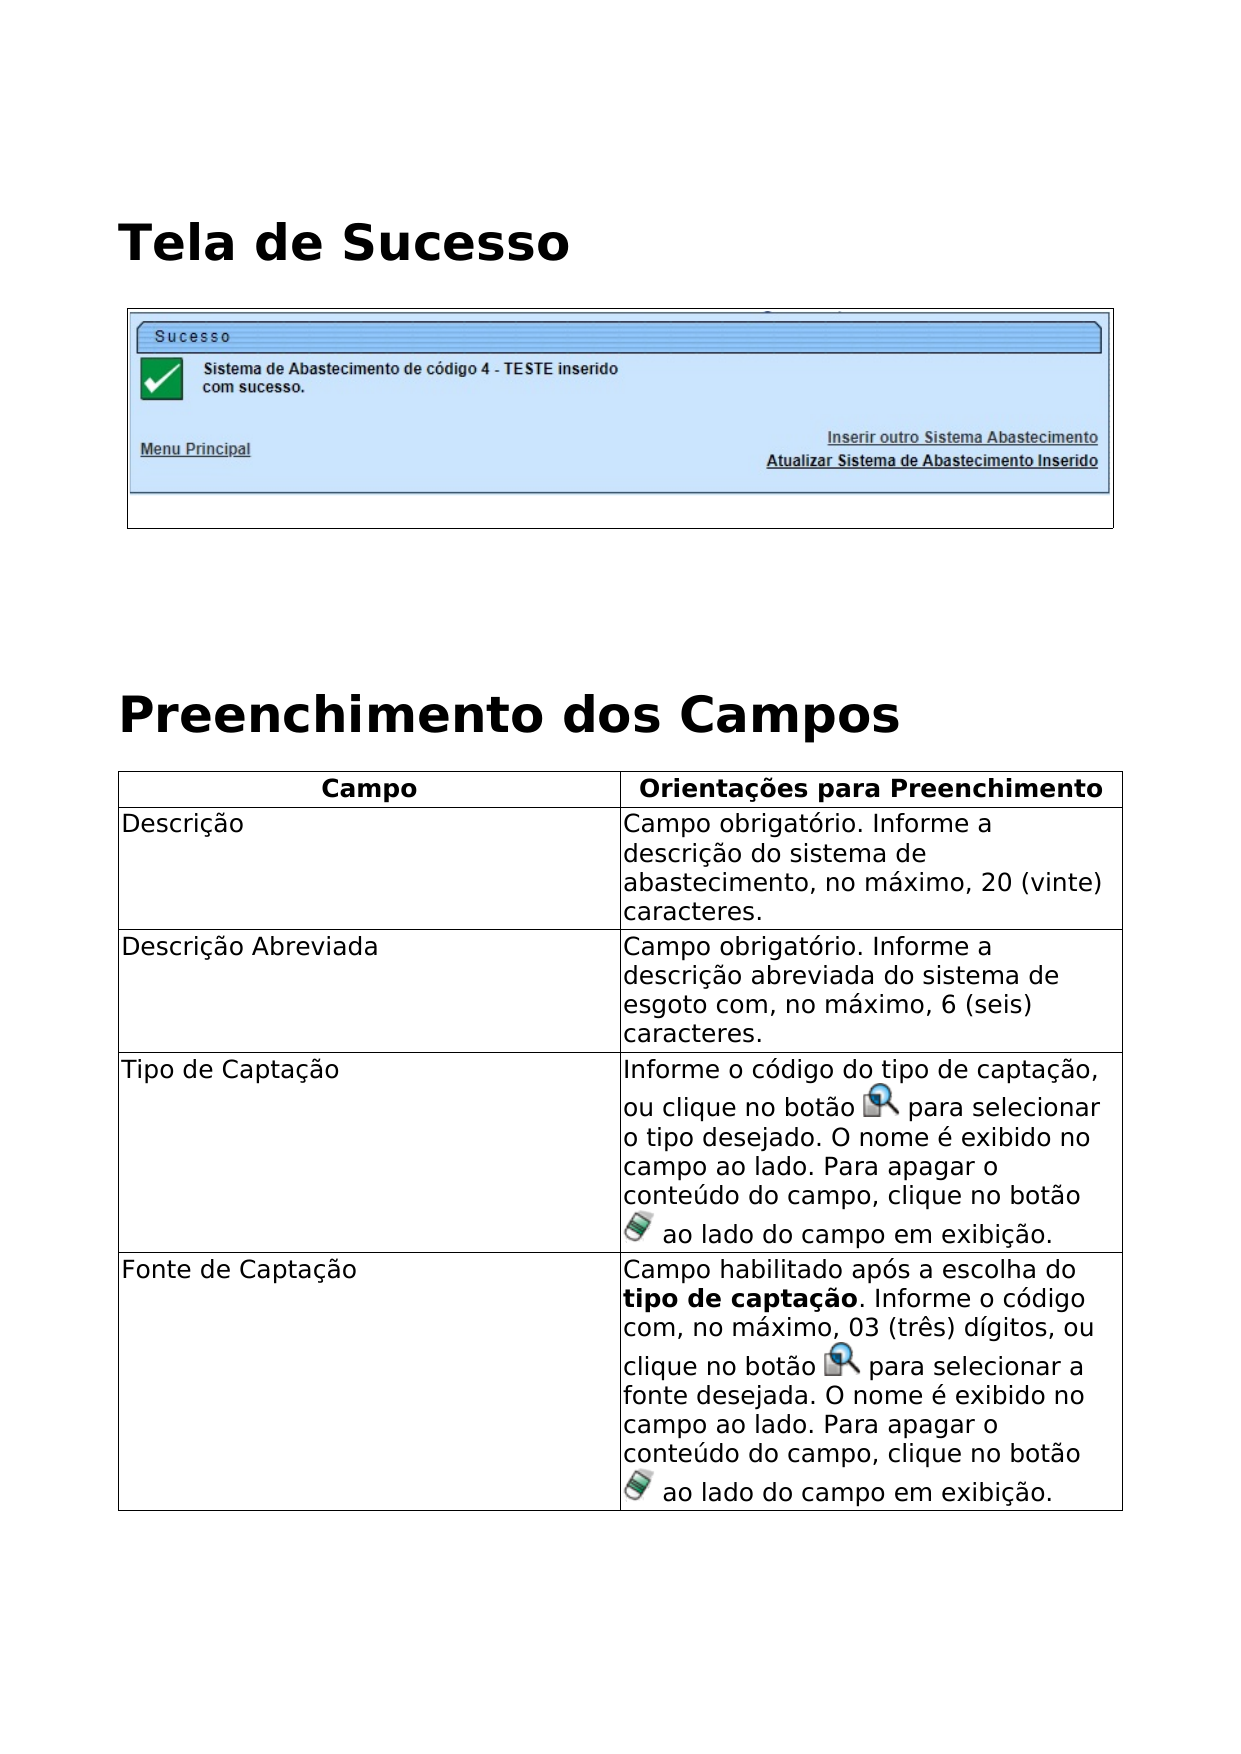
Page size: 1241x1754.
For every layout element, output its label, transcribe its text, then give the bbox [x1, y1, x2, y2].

picture [622, 1468, 655, 1502]
table_cell Campo obrigatório. Informe a descrição do sistema de abastecimento, no máximo, 20 (vinte) caracteres. [621, 808, 1122, 929]
table_cell Tipo de Captação [119, 1053, 620, 1252]
table_header [128, 309, 1113, 528]
table_header Campo [119, 772, 620, 807]
table_header Orientações para Preenchimento [621, 772, 1122, 807]
subtitle Preenchimento dos Campos [118, 686, 1122, 744]
picture [863, 1083, 900, 1117]
picture [129, 311, 1111, 496]
picture [622, 1210, 655, 1243]
table_cell Descrição [119, 808, 620, 929]
table_cell Descrição Abreviada [119, 930, 620, 1052]
table_cell Campo obrigatório. Informe a descrição abreviada do sistema de esgoto com, no máximo, 6 (seis) caracteres. [621, 930, 1122, 1052]
table_cell Informe o código do tipo de captação, ou clique no botão para selecionar o tipo desejado. O nome é exibido no campo ao lado. Para apagar o conteúdo do campo, clique no botão ao lado do campo em exibição. [621, 1053, 1122, 1252]
subtitle Tela de Sucesso [118, 214, 1122, 272]
table_cell Fonte de Captação [119, 1253, 620, 1510]
table_cell Campo habilitado após a escolha do tipo de captação. Informe o código com, no máximo, 03 (três) dígitos, ou clique no botão para selecionar a fonte desejada. O nome é exibido no campo ao lado. Para apagar o conteúdo do campo, clique no botão ao lado do campo em exibição. [621, 1253, 1122, 1510]
picture [824, 1342, 861, 1376]
